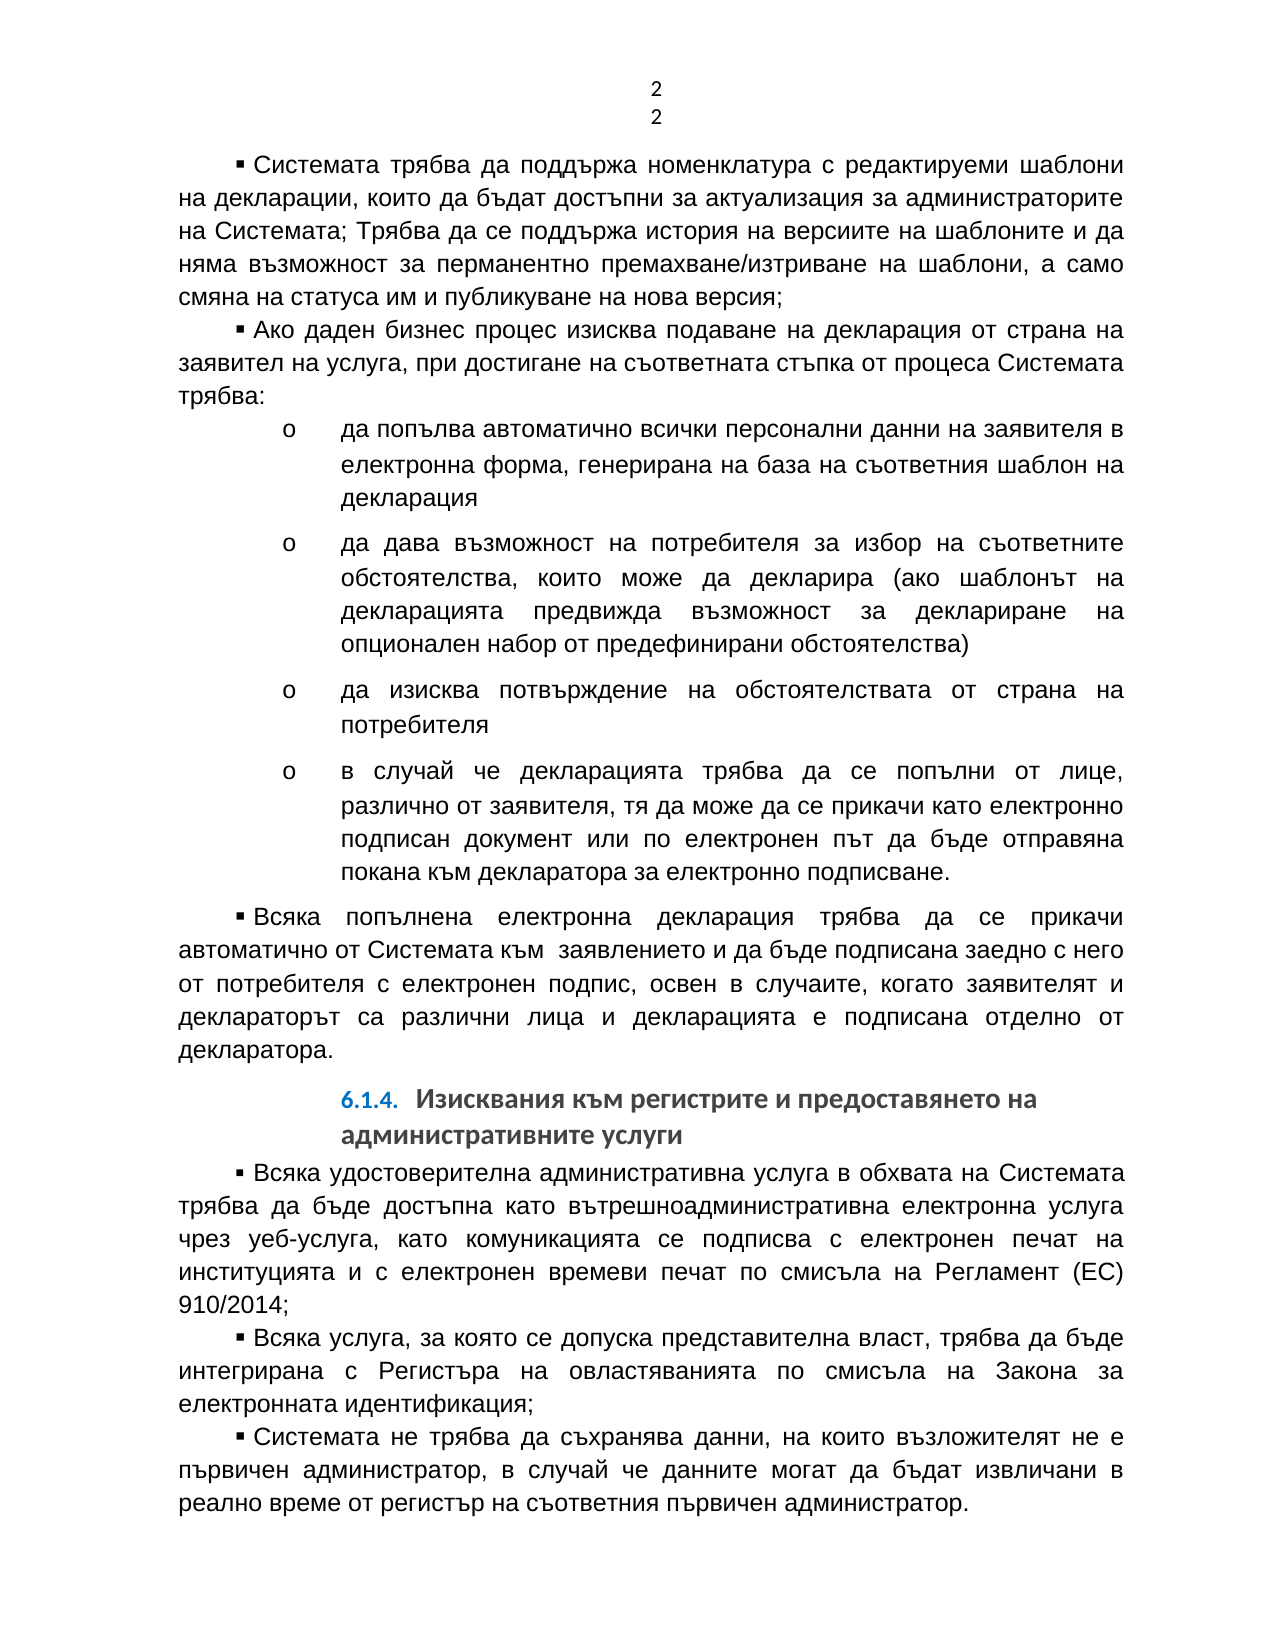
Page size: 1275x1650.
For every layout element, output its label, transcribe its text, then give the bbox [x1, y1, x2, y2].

list в случай че декларацията трябва да се попълни от лице, различно от заявителя, тя да може да се прикачи като електронно подписан документ или по електронен път да бъде отправяна покана към декларатора за електронно подписване. [282, 756, 1125, 886]
list Всяка удостоверителна административна услуга в обхвата на системата трябва да бъде достъпна като вътрешноадминистративна електронна услуга чрез уеб-услуга, като комуникацията се подписва с електронен печат на институцията и с електронен времеви печат по смисъла на Регламент (ЕС) 910/2014; [178, 1158, 1125, 1318]
list да попълва автоматично всички персонални данни на заявителя в електронна форма, генерирана на база на съответния шаблон на декларация [282, 414, 1125, 511]
list Всяка услуга, за която се допуска представителна власт, трябва да бъде интегрирана с Регистъра на овластяванията по смисъла на Закона за електронната идентификация; [178, 1323, 1125, 1418]
list Всяка попълнена електронна декларация трябва да се прикачи автоматично от Системата към заявлението и да бъде подписана заедно с него от потребителя с електронен подпис, освен в случаите, когато заявителят и деклараторът са различни лица и декларацията е подписана отделно от декларатора. [178, 902, 1125, 1063]
list Системата не трябва да съхранява данни, на които възложителят не е първичен администратор, в случай че данните могат да бъдат извличани в реално време от регистър на съответния първичен администратор. [178, 1422, 1125, 1517]
list да дава възможност на потребителя за избор на съответните обстоятелства, които може да декларира (ако шаблонът на декларацията предвижда възможност за деклариране на опционален набор от предефинирани обстоятелства) [282, 528, 1125, 658]
list Системата трябва да поддържа номенклатура с редактируеми шаблони на декларации, които да бъдат достъпни за актуализация за администраторите на Системата; Трябва да се поддържа история на версиите на шаблоните и да няма възможност за перманентно премахване/изтриване на шаблони, а само смяна на статуса им и публикуване на нова версия; [178, 150, 1125, 311]
list да изисква потвърждение на обстоятелствата от страна на потребителя [282, 675, 1125, 739]
subtitle Изисквания към регистрите и предоставянето на административните услуги [341, 1080, 1125, 1151]
list Ако даден бизнес процес изисква подаване на декларация от страна на заявител на услуга, при достигане на съответната стъпка от процеса Системата трябва: [178, 315, 1125, 410]
